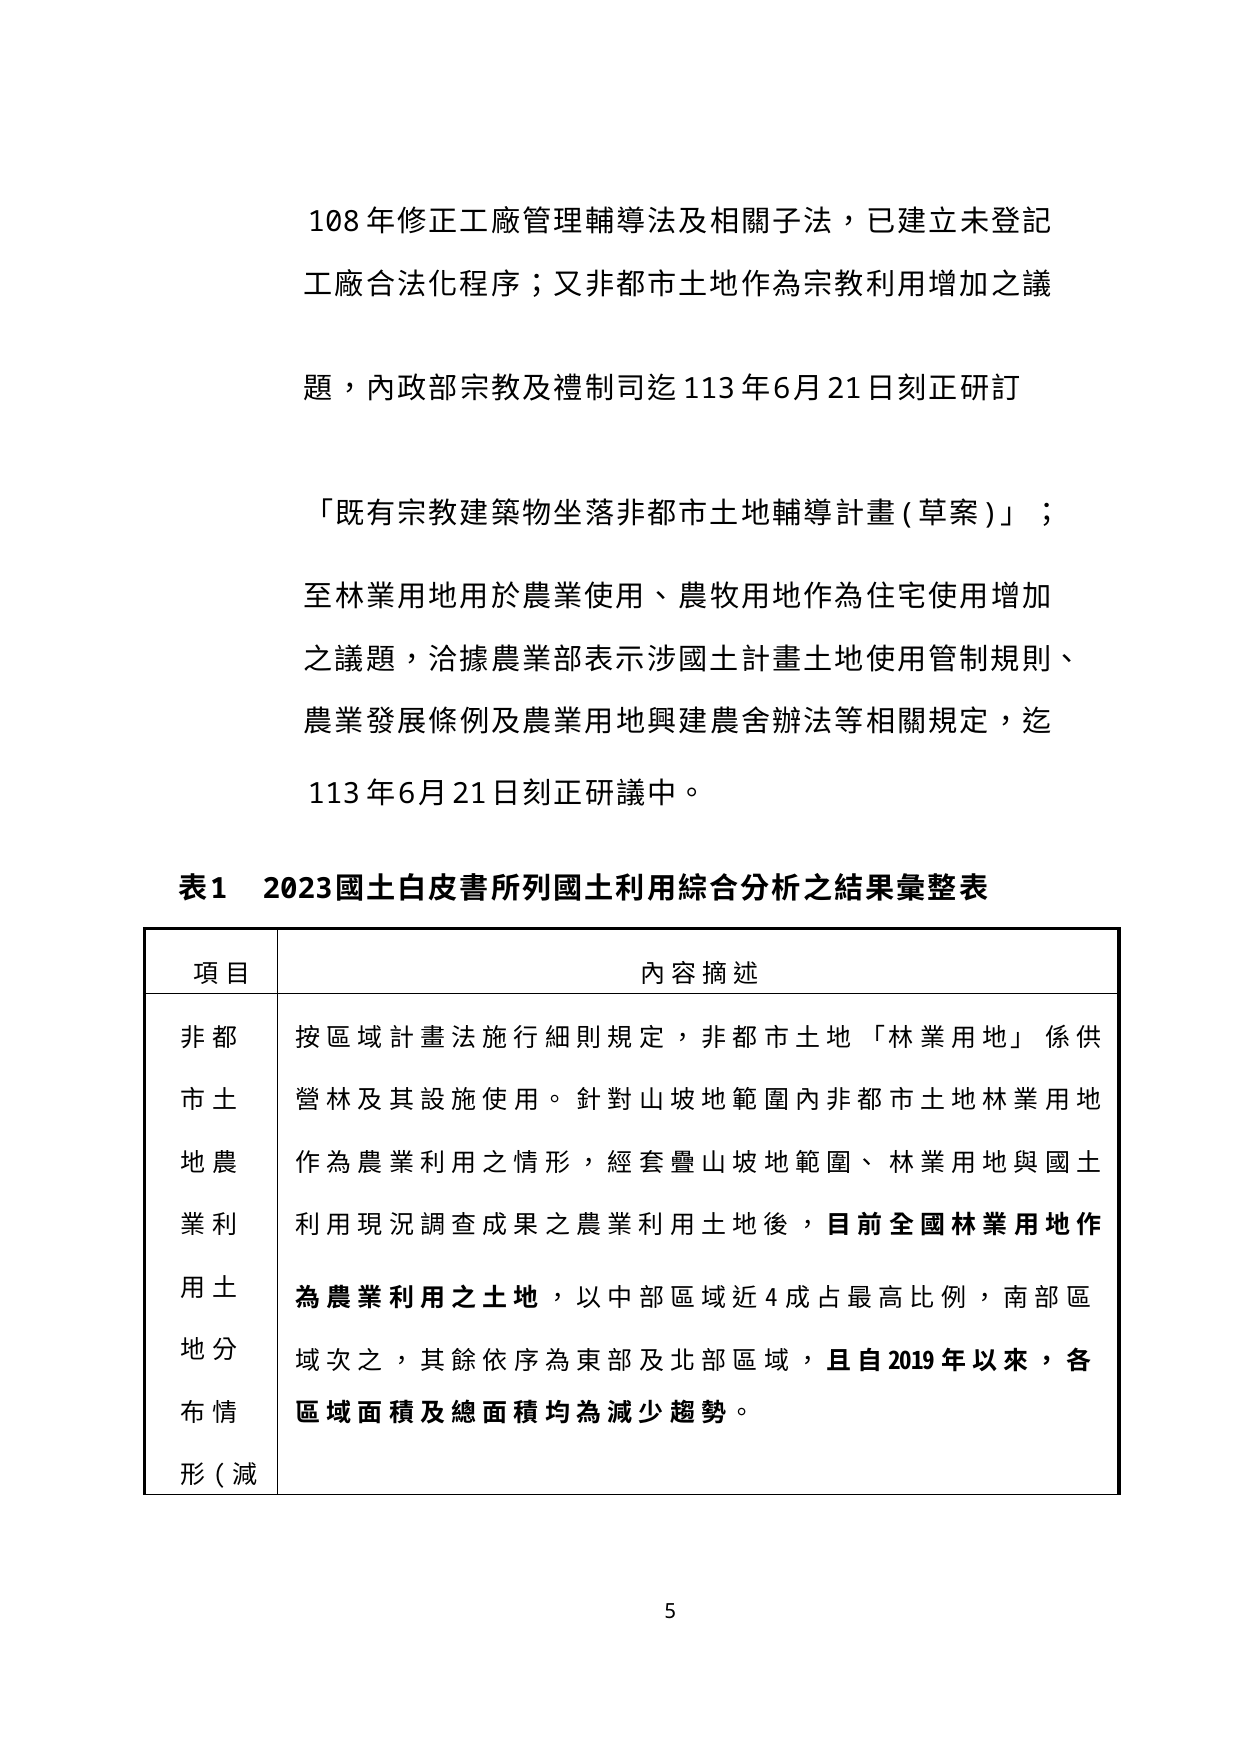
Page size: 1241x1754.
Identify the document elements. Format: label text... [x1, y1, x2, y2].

text 3.該等議題涉農業部、經濟部、內政部宗教及禮制司等主管業務，內政部研擬管制措施及目前相關部會因應措施如表2。有關農牧用地用於工廠利用之議題，經濟部於108年修正工廠管理輔導法及相關子法，已建立未登記工廠合法化程序；又非都市土地作為宗教利用增加之議題，內政部宗教及禮制司迄113年6月21日刻正研訂「既有宗教建築物坐落非都市土地輔導計畫(草案)」；至林業用地用於農業使用、農牧用地作為住宅使用增加之議題，洽據農業部表示涉國土計畫土地使用管制規則、農業發展條例及農業用地興建農舍辦法等相關規定，迄113年6月21日刻正研議中。 [266, 177, 1063, 802]
table_header 項目 [146, 930, 277, 993]
text 表1 2023國土白皮書所列國土利用綜合分析之結果彙整表 [133, 802, 1137, 927]
table_header 內容摘述 [278, 930, 1117, 993]
table_cell 按區域計畫法施行細則規定，非都市土地「林業用地」係供營林及其設施使用。針對山坡地範圍內非都市土地林業用地作為農業利用之情形，經套疊山坡地範圍、林業用地與國土利用現況調查成果之農業利用土地後，目前全國林業用地作為農業利用之土地，以中部區域近4成占最高比例，南部區域次之，其餘依序為東部及北部區域，且自2019年以來，各區域面積及總面積均為減少趨勢。 [278, 994, 1117, 1494]
table_cell 非都市土地農業利用土地分布情形(減 [146, 994, 277, 1494]
